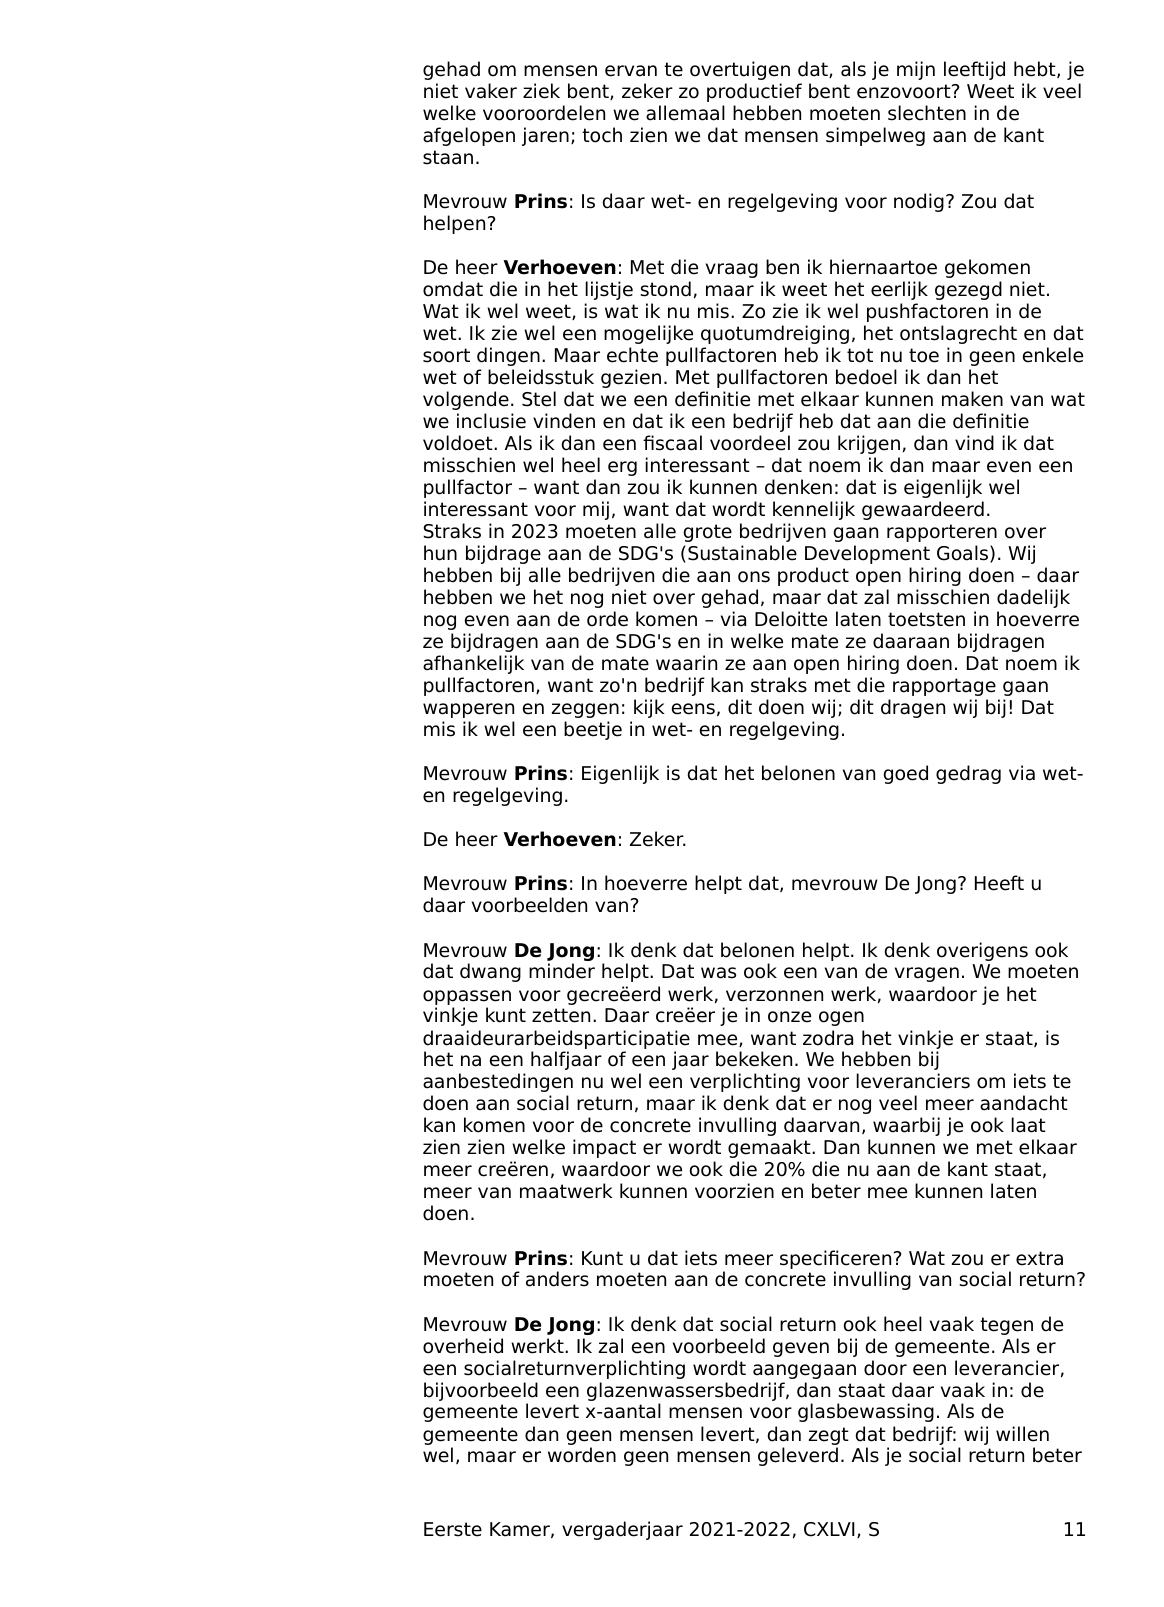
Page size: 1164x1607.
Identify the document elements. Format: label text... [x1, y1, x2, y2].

text De heer Verhoeven: Met die vraag ben ik hiernaartoe gekomen omdat die in het lijstje stond, maar ik weet het eerlijk gezegd niet. Wat ik wel weet, is wat ik nu mis. Zo zie ik wel pushfactoren in de wet. Ik zie wel een mogelijke quotumdreiging, het ontslagrecht en dat soort dingen. Maar echte pullfactoren heb ik tot nu toe in geen enkele wet of beleidsstuk gezien. Met pullfactoren bedoel ik dan het volgende. Stel dat we een definitie met elkaar kunnen maken van wat we inclusie vinden en dat ik een bedrijf heb dat aan die definitie voldoet. Als ik dan een fiscaal voordeel zou krijgen, dan vind ik dat misschien wel heel erg interessant – dat noem ik dan maar even een pullfactor – want dan zou ik kunnen denken: dat is eigenlijk wel interessant voor mij, want dat wordt kennelijk gewaardeerd. [422, 257, 1087, 521]
text Mevrouw Prins: Kunt u dat iets meer specificeren? Wat zou er extra moeten of anders moeten aan de concrete invulling van social return? [422, 1247, 1087, 1291]
text Mevrouw Prins: Eigenlijk is dat het belonen van goed gedrag via wet- en regelgeving. [422, 763, 1087, 807]
text Mevrouw De Jong: Ik denk dat belonen helpt. Ik denk overigens ook dat dwang minder helpt. Dat was ook een van de vragen. We moeten oppassen voor gecreëerd werk, verzonnen werk, waardoor je het vinkje kunt zetten. Daar creëer je in onze ogen draaideurarbeidsparticipatie mee, want zodra het vinkje er staat, is het na een halfjaar of een jaar bekeken. We hebben bij aanbestedingen nu wel een verplichting voor leveranciers om iets te doen aan social return, maar ik denk dat er nog veel meer aandacht kan komen voor de concrete invulling daarvan, waarbij je ook laat zien zien welke impact er wordt gemaakt. Dan kunnen we met elkaar meer creëren, waardoor we ook die 20% die nu aan de kant staat, meer van maatwerk kunnen voorzien en beter mee kunnen laten doen. [422, 939, 1087, 1225]
text Mevrouw De Jong: Ik denk dat social return ook heel vaak tegen de overheid werkt. Ik zal een voorbeeld geven bij de gemeente. Als er een socialreturnverplichting wordt aangegaan door een leverancier, bijvoorbeeld een glazenwassersbedrijf, dan staat daar vaak in: de gemeente levert x-aantal mensen voor glasbewassing. Als de gemeente dan geen mensen levert, dan zegt dat bedrijf: wij willen wel, maar er worden geen mensen geleverd. Als je social return beter [422, 1313, 1087, 1467]
text De heer Verhoeven: Zeker. [422, 829, 1087, 851]
text gehad om mensen ervan te overtuigen dat, als je mijn leeftijd hebt, je niet vaker ziek bent, zeker zo productief bent enzovoort? Weet ik veel welke vooroordelen we allemaal hebben moeten slechten in de afgelopen jaren; toch zien we dat mensen simpelweg aan de kant staan. [422, 59, 1087, 169]
text Mevrouw Prins: In hoeverre helpt dat, mevrouw De Jong? Heeft u daar voorbeelden van? [422, 873, 1087, 917]
text Straks in 2023 moeten alle grote bedrijven gaan rapporteren over hun bijdrage aan de SDG's (Sustainable Development Goals). Wij hebben bij alle bedrijven die aan ons product open hiring doen – daar hebben we het nog niet over gehad, maar dat zal misschien dadelijk nog even aan de orde komen – via Deloitte laten toetsten in hoeverre ze bijdragen aan de SDG's en in welke mate ze daaraan bijdragen afhankelijk van de mate waarin ze aan open hiring doen. Dat noem ik pullfactoren, want zo'n bedrijf kan straks met die rapportage gaan wapperen en zeggen: kijk eens, dit doen wij; dit dragen wij bij! Dat mis ik wel een beetje in wet- en regelgeving. [422, 521, 1087, 741]
text Mevrouw Prins: Is daar wet- en regelgeving voor nodig? Zou dat helpen? [422, 191, 1087, 235]
